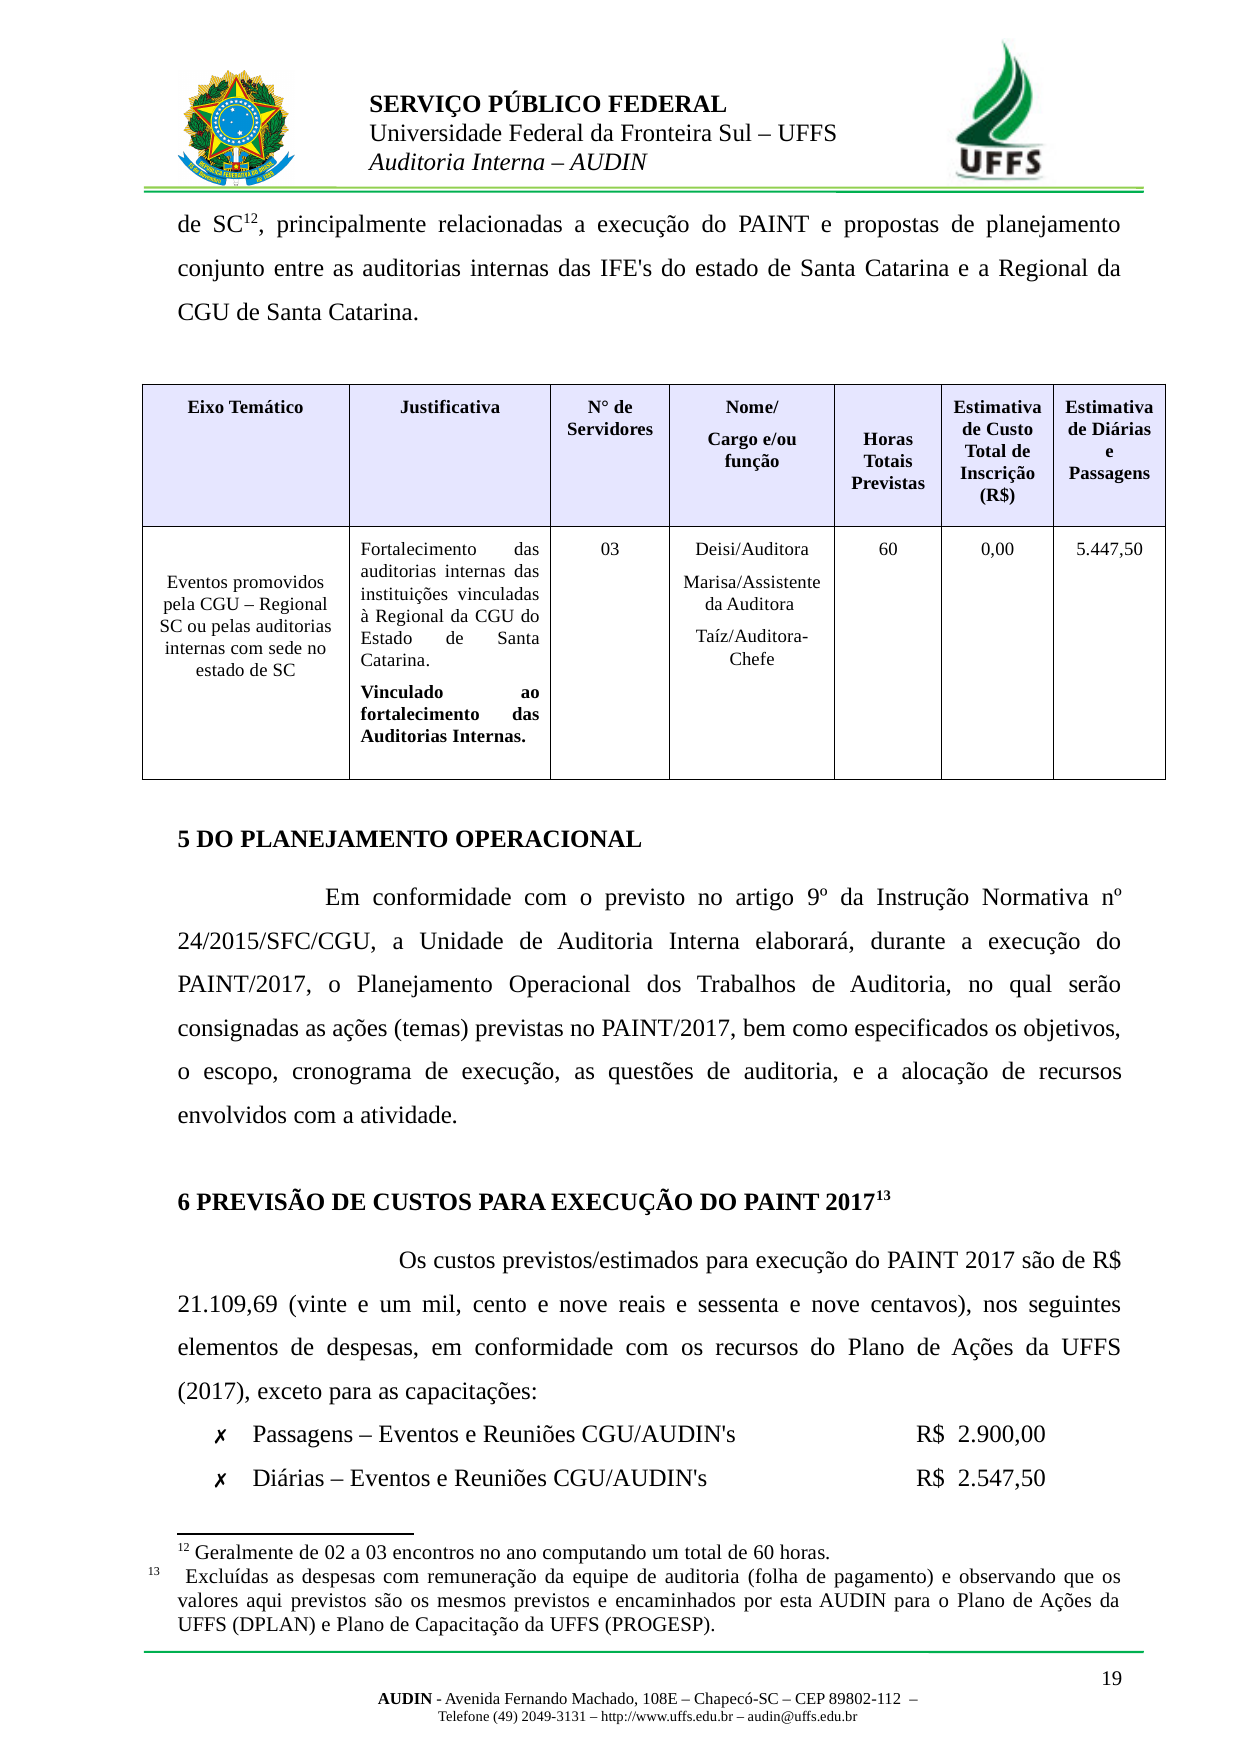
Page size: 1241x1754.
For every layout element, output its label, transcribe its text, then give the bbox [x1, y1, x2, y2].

subtitle 5 DO PLANEJAMENTO OPERACIONAL [177, 824, 1122, 853]
text Em conformidade com o previsto no artigo 9º da Instrução Normativa nº 24/2015/SFC/CGU, a Unidade de Auditoria Interna elaborará, durante a execução do PAINT/2017, o Planejamento Operacional dos Trabalhos de Auditoria, no qual serão consignadas as ações (temas) previstas no PAINT/2017, bem como especificados os objetivos, o escopo, cronograma de execução, as questões de auditoria, e a alocação de recursos envolvidos com a atividade. [177, 882, 1122, 1129]
text Em atendimento ao art. 4° da IN n° 24 de 17, de novembro de 2015, bem como à necessidade de desenvolvimento institucional da equipe de auditores, estão previstos eventos promovidos pela CGU – Regional SC ou pelas auditorias internas com sede no estado de SC, principalmente relacionadas a execução do PAINT e propostas de planejamento conjunto entre as auditorias internas das IFE's do estado de Santa Catarina e a Regional da CGU de Santa Catarina. [177, 209, 1122, 326]
table_cell Deisi/Auditora Marisa/Assistente da Auditora Taíz/Auditora-Chefe [670, 527, 834, 779]
picture [177, 70, 295, 186]
table_header Estimativa de Custo Total de Inscrição (R$) [942, 385, 1053, 526]
list Passagens – Eventos e Reuniões CGU/AUDIN's R$ 2.900,00 [215, 1419, 1122, 1448]
table_cell 60 [835, 527, 941, 779]
subtitle 6 PREVISÃO DE CUSTOS PARA EXECUÇÃO DO PAINT 2017 [177, 1187, 1122, 1216]
picture [935, 38, 1067, 186]
table_cell Fortalecimento das auditorias internas das instituições vinculadas à Regional da CGU do Estado de Santa Catarina. Vinculado ao fortalecimento das Auditorias Internas. [350, 527, 550, 779]
table_header Justificativa [350, 385, 550, 526]
table_cell 03 [551, 527, 669, 779]
text Os custos previstos/estimados para execução do PAINT 2017 são de R$ 21.109,69 (vinte e um mil, cento e nove reais e sessenta e nove centavos), nos seguintes elementos de despesas, em conformidade com os recursos do Plano de Ações da UFFS (2017), exceto para as capacitações: [177, 1245, 1122, 1405]
table_header Nome/ Cargo e/ou função [670, 385, 834, 526]
text Geralmente de 02 a 03 encontros no ano computando um total de 60 horas. [177, 1539, 1122, 1564]
text Excluídas as despesas com remuneração da equipe de auditoria (folha de pagamento) e observando que os valores aqui previstos são os mesmos previstos e encaminhados por esta AUDIN para o Plano de Ações da UFFS (DPLAN) e Plano de Capacitação da UFFS (PROGESP). [148, 1564, 1122, 1636]
table_cell Eventos promovidos pela CGU – Regional SC ou pelas auditorias internas com sede no estado de SC [143, 527, 349, 779]
table_cell 0,00 [942, 527, 1053, 779]
table_header N° de Servidores [551, 385, 669, 526]
table_cell 5.447,50 [1054, 527, 1165, 779]
table_header Estimativa de Diárias e Passagens [1054, 385, 1165, 526]
list Diárias – Eventos e Reuniões CGU/AUDIN's R$ 2.547,50 [215, 1463, 1122, 1492]
table_header Horas Totais Previstas [835, 385, 941, 526]
table_header Eixo Temático [143, 385, 349, 526]
